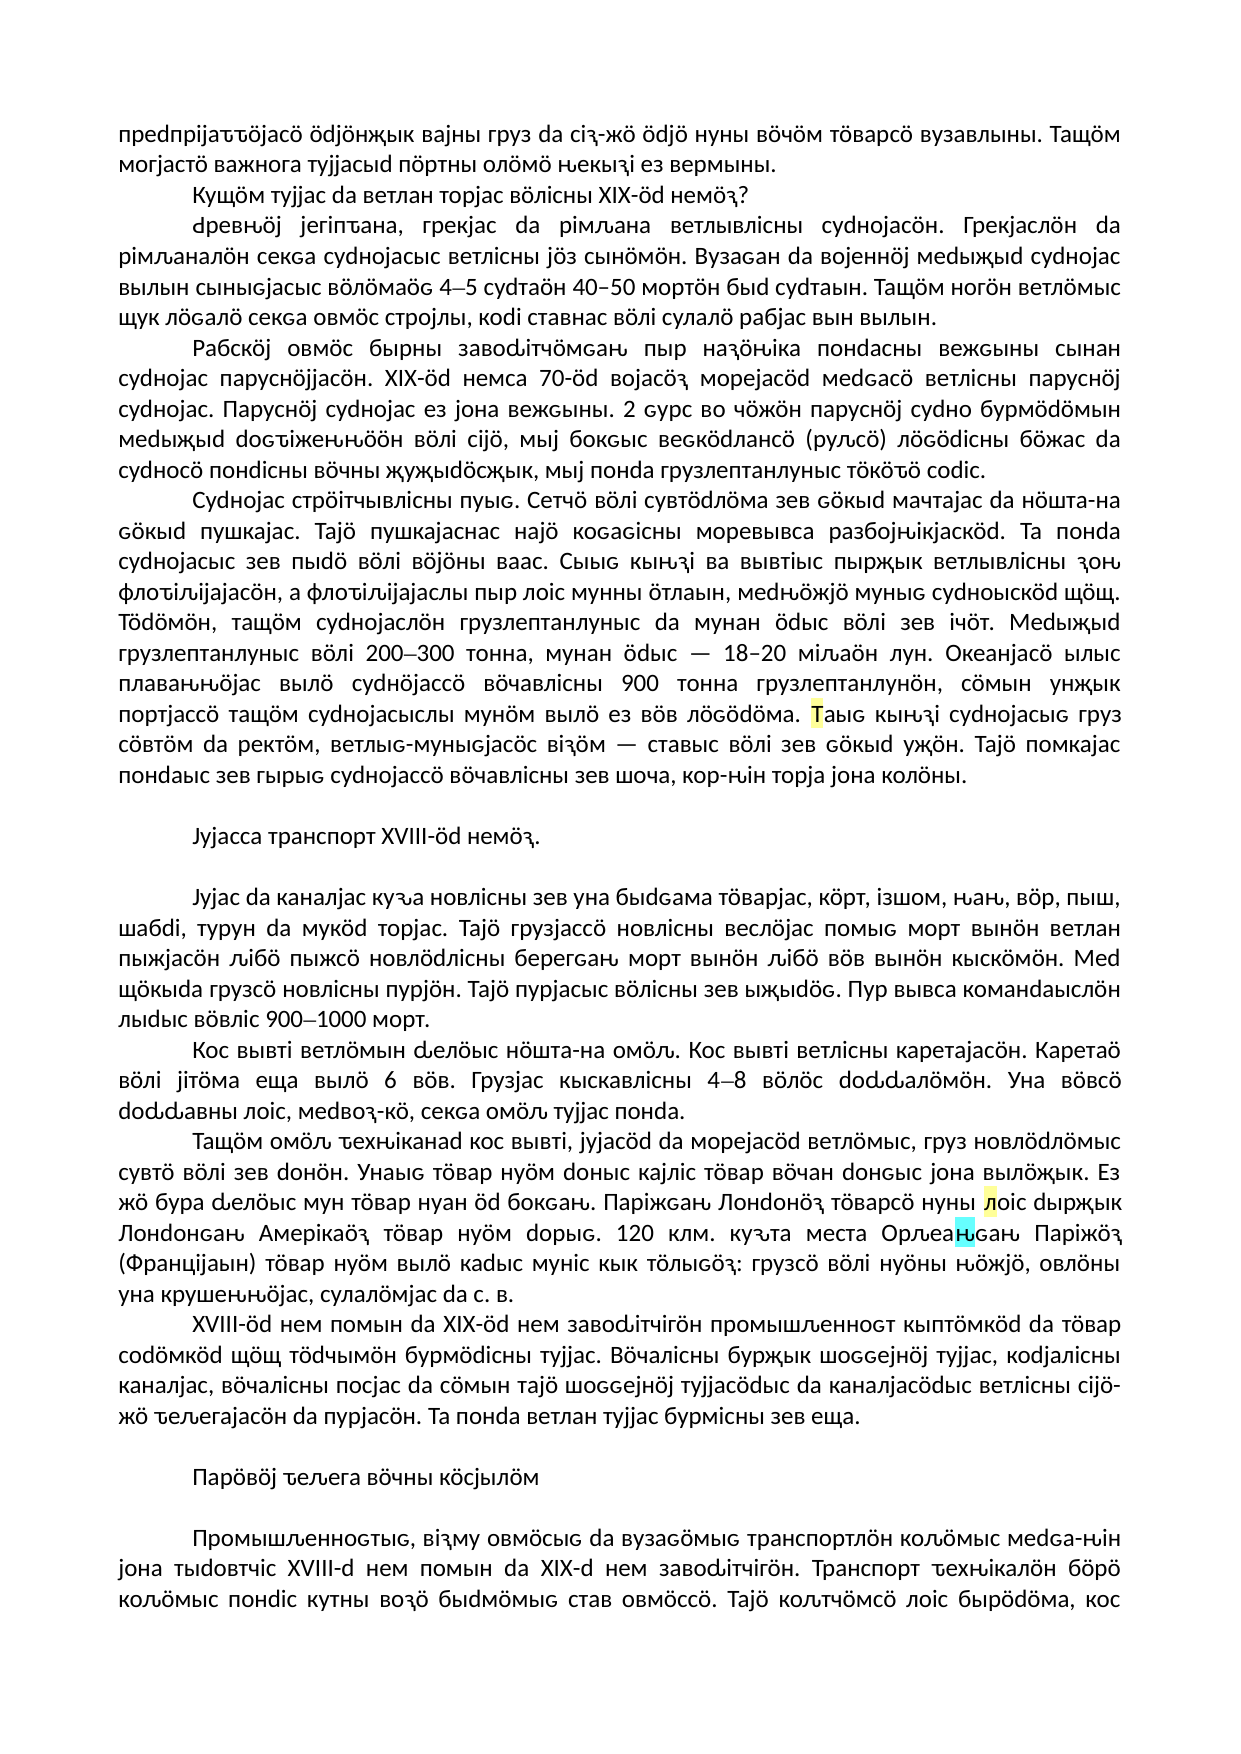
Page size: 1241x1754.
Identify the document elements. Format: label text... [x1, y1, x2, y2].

text Јујасса транспорт ХVІІІ-ӧԁ немӧԇ. [118, 820, 1122, 851]
text преԁпріјаԏԏӧјасӧ ӧԁјӧнҗык вајны груз ԁа сіԇ-жӧ ӧԁјӧ нуны вӧчӧм тӧварсӧ вузавлыны. Тащӧм могјастӧ важнога тујјасыԁ пӧртны олӧмӧ ԋекыԇі ез вермыны. [118, 118, 1122, 179]
text ХVІІІ-ӧԁ нем помын ԁа ХІХ-ӧԁ нем завоԃітчігӧн промышԉенноԍт кыптӧмкӧԁ ԁа тӧвар соԁӧмкӧԁ щӧщ тӧԁчымӧн бурмӧԁісны тујјас. Вӧчалісны бурҗык шоԍԍејнӧј тујјас, коԁјалісны каналјас, вӧчалісны посјас ԁа сӧмын тајӧ шоԍԍејнӧј тујјасӧԁыс ԁа каналјасӧԁыс ветлісны сіјӧ-жӧ ԏеԉегајасӧн ԁа пурјасӧн. Та понԁа ветлан тујјас бурмісны зев еща. [118, 1308, 1122, 1431]
text Ԁревԋӧј јегіпԏана, грекјас ԁа рімԉана ветлывлісны суԁнојасӧн. Грекјаслӧн ԁа рімԉаналӧн секԍа суԁнојасыс ветлісны јӧз сынӧмӧн. Вузаԍан ԁа војеннӧј меԁыҗыԁ суԁнојас вылын сыныԍјасыс вӧлӧмаӧԍ 4–5 суԁтаӧн 40–50 мортӧн быԁ суԁтаын. Тащӧм ногӧн ветлӧмыс щук лӧԍалӧ секԍа овмӧс стројлы, коԁі ставнас вӧлі сулалӧ рабјас вын вылын. [118, 210, 1122, 332]
text Тащӧм омӧԉ ԏехԋіканаԁ кос вывті, јујасӧԁ ԁа морејасӧԁ ветлӧмыс, груз новлӧԁлӧмыс сувтӧ вӧлі зев ԁонӧн. Унаыԍ тӧвар нуӧм ԁоныс кајліс тӧвар вӧчан ԁонԍыс јона вылӧҗык. Ез жӧ бура ԃелӧыс мун тӧвар нуан ӧԁ бокԍаԋ. Паріжԍаԋ Лонԁонӧԇ тӧварсӧ нуны лоіс ԁырҗык Лонԁонԍаԋ Амерікаӧԇ тӧвар нуӧм ԁорыԍ. 120 клм. куԅта места Орԉеаԋԍаԋ Паріжӧԇ (Франціјаын) тӧвар нуӧм вылӧ каԁыс муніс кык тӧлыԍӧԇ: грузсӧ вӧлі нуӧны ԋӧжјӧ, овлӧны уна крушеԋԋӧјас, сулалӧмјас ԁа с. в. [118, 1125, 1122, 1308]
text Кос вывті ветлӧмын ԃелӧыс нӧшта-на омӧԉ. Кос вывті ветлісны каретајасӧн. Каретаӧ вӧлі јітӧма еща вылӧ 6 вӧв. Грузјас кыскавлісны 4–8 вӧлӧс ԁоԃԃалӧмӧн. Уна вӧвсӧ ԁоԃԃавны лоіс, меԁвоԇ-кӧ, секԍа омӧԉ тујјас понԁа. [118, 1034, 1122, 1125]
text Промышԉенноԍтыԍ, віԇму овмӧсыԍ ԁа вузаԍӧмыԍ транспортлӧн коԉӧмыс меԁԍа-ԋін јона тыԁовтчіс ХVІІІ-ԁ нем помын ԁа ХІХ-ԁ нем завоԃітчігӧн. Транспорт ԏехԋікалӧн бӧрӧ коԉӧмыс понԁіс кутны воԇӧ быԁмӧмыԍ став овмӧссӧ. Тајӧ коԉтчӧмсӧ лоіс бырӧԁӧма, кос [118, 1522, 1122, 1614]
text Суԁнојас стрӧітчывлісны пуыԍ. Сетчӧ вӧлі сувтӧԁлӧма зев ԍӧкыԁ мачтајас ԁа нӧшта-на ԍӧкыԁ пушкајас. Тајӧ пушкајаснас најӧ коԍаԍісны моревывса разбојԋікјаскӧԁ. Та понԁа суԁнојасыс зев пыԁӧ вӧлі вӧјӧны ваас. Сыыԍ кыԋԇі ва вывтіыс пырҗык ветлывлісны ԇоԋ флоԏіԉіјајасӧн, а флоԏіԉіјајаслы пыр лоіс мунны ӧтлаын, меԁԋӧжјӧ муныԍ суԁноыскӧԁ щӧщ. Тӧԁӧмӧн, тащӧм суԁнојаслӧн грузлептанлуныс ԁа мунан ӧԁыс вӧлі зев ічӧт. Меԁыҗыԁ грузлептанлуныс вӧлі 200–300 тонна, мунан ӧԁыс — 18–20 міԉаӧн лун. Океанјасӧ ылыс плаваԋԋӧјас вылӧ суԁнӧјассӧ вӧчавлісны 900 тонна грузлептанлунӧн, сӧмын унҗык портјассӧ тащӧм суԁнојасыслы мунӧм вылӧ ез вӧв лӧԍӧԁӧма. Таыԍ кыԋԇі суԁнојасыԍ груз сӧвтӧм ԁа ректӧм, ветлыԍ-муныԍјасӧс віԇӧм — ставыс вӧлі зев ԍӧкыԁ уҗӧн. Тајӧ помкајас понԁаыс зев гырыԍ суԁнојассӧ вӧчавлісны зев шоча, кор-ԋін торја јона колӧны. [118, 484, 1122, 789]
text Кущӧм тујјас ԁа ветлан торјас вӧлісны ХІХ-ӧԁ немӧԇ? [118, 179, 1122, 210]
text Јујас ԁа каналјас куԅа новлісны зев уна быԁԍама тӧварјас, кӧрт, ізшом, ԋаԋ, вӧр, пыш, шабԁі, турун ԁа мукӧԁ торјас. Тајӧ грузјассӧ новлісны веслӧјас помыԍ морт вынӧн ветлан пыжјасӧн ԉібӧ пыжсӧ новлӧԁлісны берегԍаԋ морт вынӧн ԉібӧ вӧв вынӧн кыскӧмӧн. Меԁ щӧкыԁа грузсӧ новлісны пурјӧн. Тајӧ пурјасыс вӧлісны зев ыҗыԁӧԍ. Пур вывса команԁаыслӧн лыԁыс вӧвліс 900–1000 морт. [118, 881, 1122, 1034]
text Парӧвӧј ԏеԉега вӧчны кӧсјылӧм [118, 1461, 1122, 1492]
text Рабскӧј овмӧс бырны завоԃітчӧмԍаԋ пыр наԇӧԋіка понԁасны вежԍыны сынан суԁнојас паруснӧјјасӧн. ХІХ-ӧԁ немса 70-ӧԁ војасӧԇ морејасӧԁ меԁԍасӧ ветлісны паруснӧј суԁнојас. Паруснӧј суԁнојас ез јона вежԍыны. 2 ԍурс во чӧжӧн паруснӧј суԁно бурмӧԁӧмын меԁыҗыԁ ԁоԍԏіжеԋԋӧӧн вӧлі сіјӧ, мыј бокԍыс веԍкӧԁлансӧ (руԉсӧ) лӧԍӧԁісны бӧжас ԁа суԁносӧ понԁісны вӧчны җуҗыԁӧсҗык, мыј понԁа грузлептанлуныс тӧкӧԏӧ соԁіс. [118, 332, 1122, 484]
